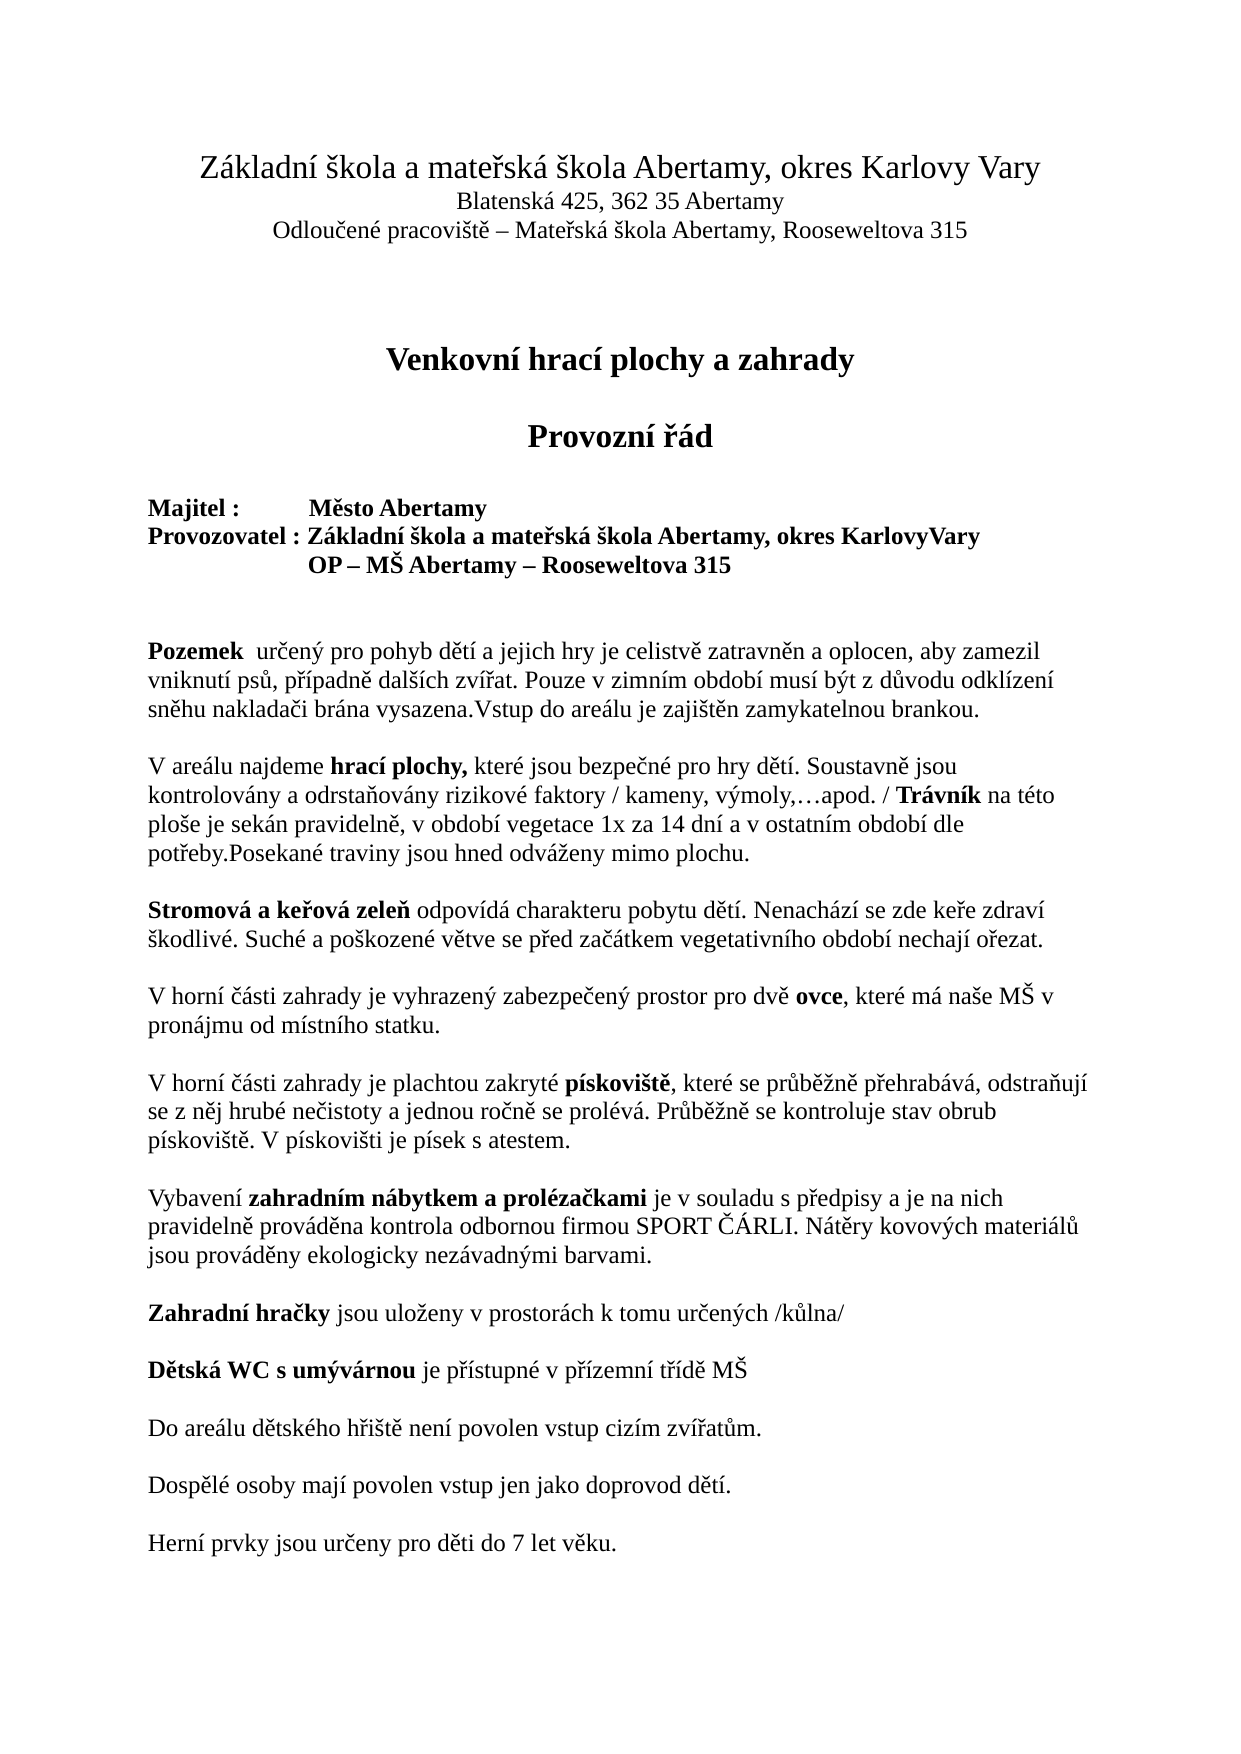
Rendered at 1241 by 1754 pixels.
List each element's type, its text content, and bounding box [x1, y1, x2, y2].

subtitle Do areálu dětského hřiště není povolen vstup cizím zvířatům. [148, 1413, 1093, 1441]
text V horní části zahrady je vyhrazený zabezpečený prostor pro dvě ovce, které má naše MŠ v pronájmu od místního statku. [148, 981, 1093, 1039]
text Pozemek určený pro pohyb dětí a jejich hry je celistvě zatravněn a oplocen, aby zamezil vniknutí psů, případně dalších zvířat. Pouze v zimním období musí být z důvodu odklízení sněhu nakladači brána vysazena.Vstup do areálu je zajištěn zamykatelnou brankou. [148, 636, 1093, 723]
subtitle Venkovní hrací plochy a zahrady [148, 339, 1093, 378]
text Zahradní hračky jsou uloženy v prostorách k tomu určených /kůlna/ [148, 1298, 1093, 1326]
subtitle Základní škola a mateřská škola Abertamy, okres Karlovy Vary [148, 148, 1093, 186]
subtitle Dětská WC s umývárnou je přístupné v přízemní třídě MŠ [148, 1355, 1093, 1384]
text Stromová a keřová zeleň odpovídá charakteru pobytu dětí. Nenachází se zde keře zdraví škodlivé. Suché a poškozené větve se před začátkem vegetativního období nechají ořezat. [148, 895, 1093, 953]
subtitle Provozovatel : Základní škola a mateřská škola Abertamy, okres KarlovyVary [148, 521, 1093, 550]
text Vybavení zahradním nábytkem a prolézačkami je v souladu s předpisy a je na nich pravidelně prováděna kontrola odbornou firmou SPORT ČÁRLI. Nátěry kovových materiálů jsou prováděny ekologicky nezávadnými barvami. [148, 1183, 1093, 1269]
subtitle Dospělé osoby mají povolen vstup jen jako doprovod dětí. [148, 1470, 1093, 1499]
text V horní části zahrady je plachtou zakryté pískoviště, které se průběžně přehrabává, odstraňují se z něj hrubé nečistoty a jednou ročně se prolévá. Průběžně se kontroluje stav obrub pískoviště. V pískovišti je písek s atestem. [148, 1068, 1093, 1154]
subtitle Herní prvky jsou určeny pro děti do 7 let věku. [148, 1528, 1093, 1556]
text V areálu najdeme hrací plochy, které jsou bezpečné pro hry dětí. Soustavně jsou kontrolovány a odrstaňovány rizikové faktory / kameny, výmoly,…apod. / Trávník na této ploše je sekán pravidelně, v období vegetace 1x za 14 dní a v ostatním období dle potřeby.Posekané traviny jsou hned odváženy mimo plochu. [148, 751, 1093, 866]
subtitle OP – MŠ Abertamy – Rooseweltova 315 [148, 550, 1093, 579]
subtitle Majitel : Město Abertamy [148, 493, 1093, 521]
subtitle Blatenská 425, 362 35 Abertamy [148, 186, 1093, 215]
subtitle Provozní řád [148, 416, 1093, 454]
subtitle Odloučené pracoviště – Mateřská škola Abertamy, Rooseweltova 315 [148, 215, 1093, 243]
